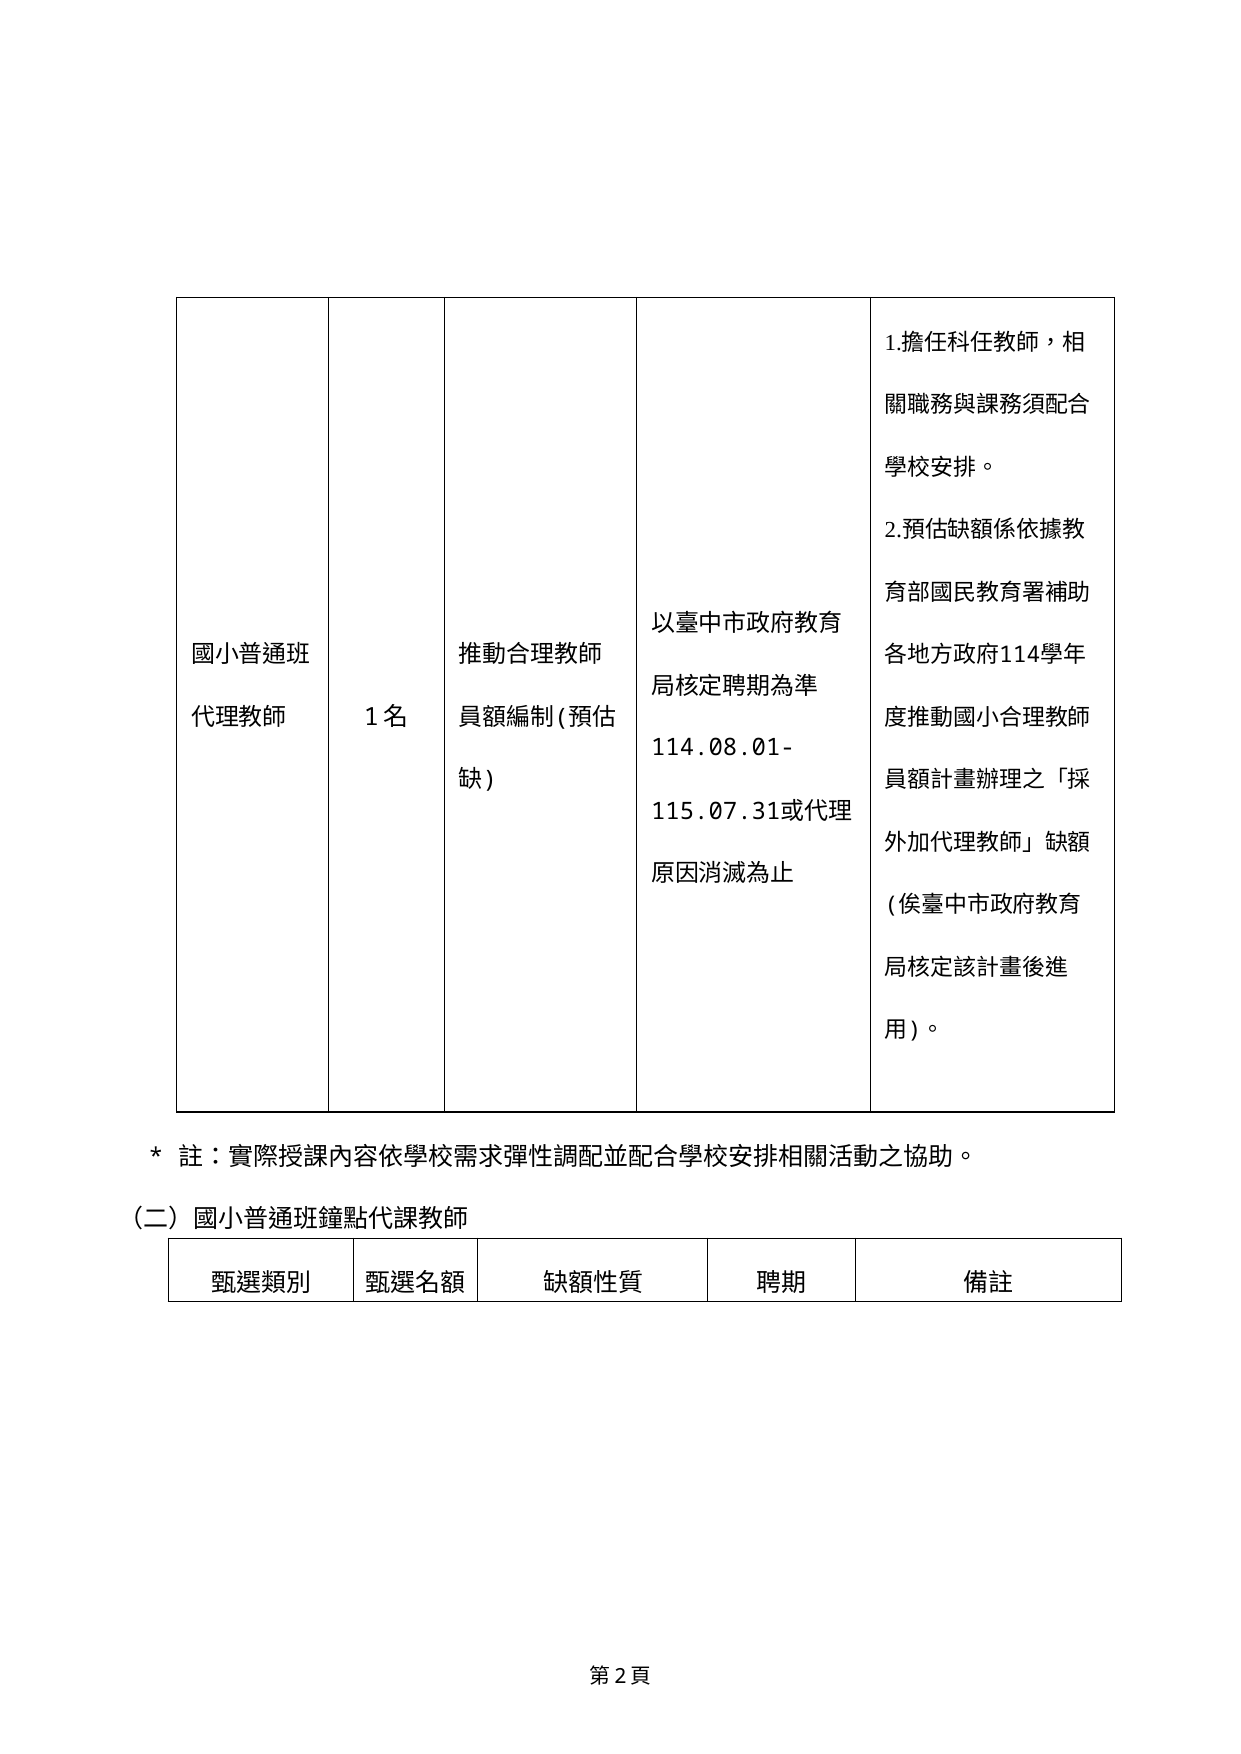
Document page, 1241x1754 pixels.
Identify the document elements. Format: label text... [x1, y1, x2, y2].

table_cell [637, 298, 870, 1111]
table_header 甄選類別 [169, 1239, 353, 1301]
table_header 以臺中市政府教育局核定聘期為準 114.08.01-115.07.31或代理原因消滅為止 [640, 580, 866, 892]
table_header 國小普通班代理教師 [180, 611, 325, 736]
table_header 備註 [856, 1239, 1121, 1301]
table_header 甄選名額 [354, 1239, 477, 1301]
table_cell [177, 298, 328, 1111]
table_header 推動合理教師員額編制(預估缺) [448, 611, 633, 798]
table_cell [871, 298, 1114, 1111]
table_header 1.擔任科任教師，相關職務與課務須配合學校安排。 2.預估缺額係依據教育部國民教育署補助各地方政府114學年度推動國小合理教師員額計畫辦理之「採外加代理教師」缺額(俟臺中市政府教育局核定該計畫後進用)。 [874, 299, 1111, 1048]
table_cell [445, 298, 636, 1111]
text * 註：實際授課內容依學校需求彈性調配並配合學校安排相關活動之協助。 [118, 1112, 1122, 1175]
table_cell 1名 [329, 298, 444, 1111]
text （二）國小普通班鐘點代課教師 [118, 1175, 1122, 1237]
table_header 聘期 [708, 1239, 855, 1301]
table_header 缺額性質 [478, 1239, 707, 1301]
